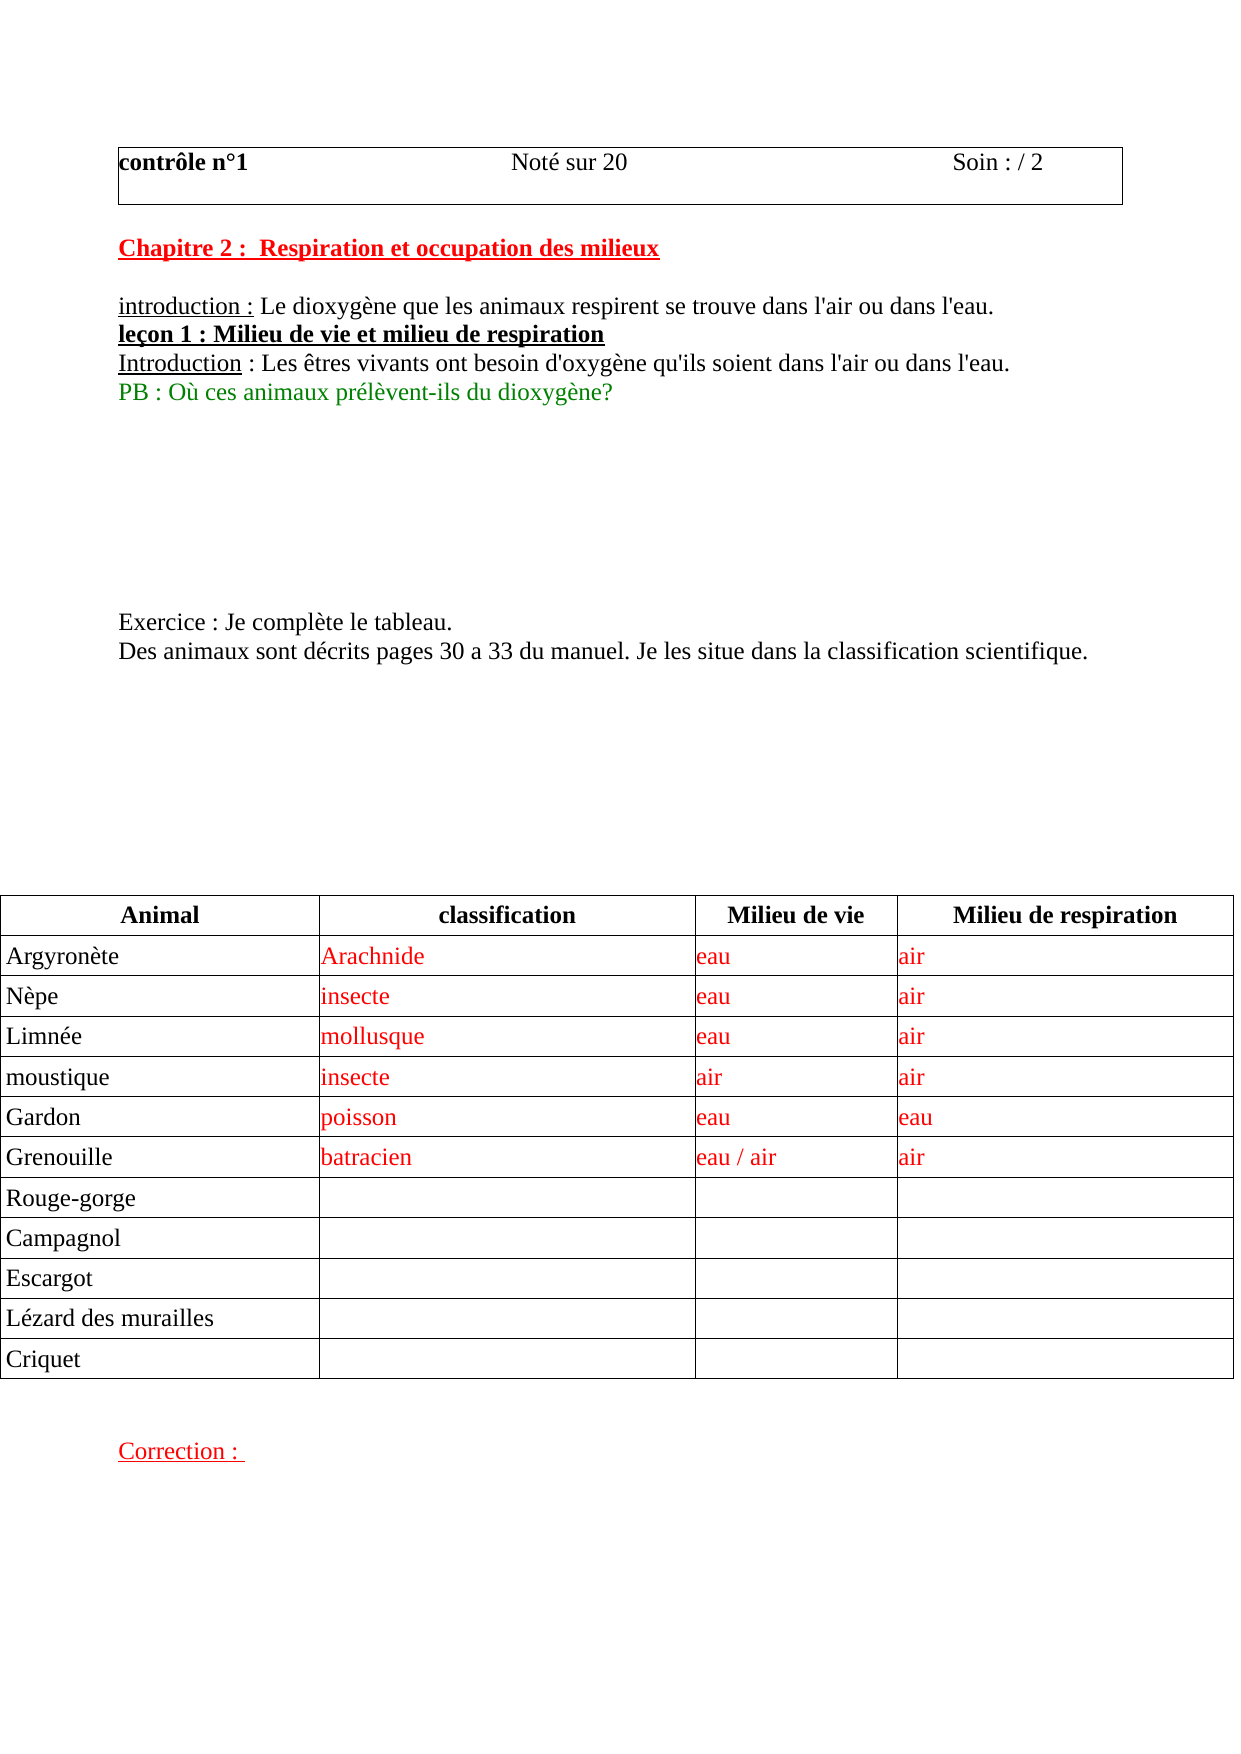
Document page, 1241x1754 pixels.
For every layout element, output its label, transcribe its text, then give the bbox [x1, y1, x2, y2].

table_cell air [696, 1057, 897, 1096]
text introduction : Le dioxygène que les animaux respirent se trouve dans l'air ou dans l'eau. [118, 291, 1122, 319]
table_cell eau / air [696, 1137, 897, 1177]
table_cell [696, 1339, 897, 1378]
table_cell [320, 1218, 695, 1257]
table_cell poisson [320, 1097, 695, 1136]
text Chapitre 2 : Respiration et occupation des milieux [118, 233, 1122, 262]
table_cell [696, 1218, 897, 1257]
table_cell Grenouille [1, 1137, 319, 1177]
text leçon 1 : Milieu de vie et milieu de respiration [118, 319, 1122, 348]
table_cell batracien [320, 1137, 695, 1177]
text contrôle n°1 Noté sur 20 Soin : / 2 [119, 148, 1122, 176]
table_cell [320, 1339, 695, 1378]
table_header Milieu de vie [696, 896, 897, 935]
table_cell [898, 1218, 1233, 1257]
table_cell insecte [320, 1057, 695, 1096]
table_cell Limnée [1, 1017, 319, 1056]
table_cell moustique [1, 1057, 319, 1096]
text Introduction : Les êtres vivants ont besoin d'oxygène qu'ils soient dans l'air ou dans l'eau. [118, 348, 1122, 377]
table_cell [320, 1299, 695, 1338]
table_cell Argyronète [1, 936, 319, 975]
table_cell eau [696, 1017, 897, 1056]
table_cell [696, 1178, 897, 1217]
table_cell air [898, 1017, 1233, 1056]
table_header Animal [1, 896, 319, 935]
table_cell [898, 1259, 1233, 1298]
table_cell Campagnol [1, 1218, 319, 1257]
table_cell Criquet [1, 1339, 319, 1378]
table_header classification [320, 896, 695, 935]
table_cell air [898, 1057, 1233, 1096]
table_cell insecte [320, 976, 695, 1016]
text Correction : [118, 1436, 1122, 1465]
table_cell Gardon [1, 1097, 319, 1136]
table_cell eau [696, 1097, 897, 1136]
table_cell [898, 1178, 1233, 1217]
table_cell eau [696, 976, 897, 1016]
table_cell Escargot [1, 1259, 319, 1298]
text Des animaux sont décrits pages 30 a 33 du manuel. Je les situe dans la classification scientifique. [118, 636, 1122, 664]
text PB : Où ces animaux prélèvent-ils du dioxygène? [118, 377, 1122, 406]
text Exercice : Je complète le tableau. [118, 607, 1122, 636]
table_cell Lézard des murailles [1, 1299, 319, 1338]
table_cell [898, 1299, 1233, 1338]
table_cell [320, 1259, 695, 1298]
table_cell [898, 1339, 1233, 1378]
table_cell air [898, 976, 1233, 1016]
table_cell mollusque [320, 1017, 695, 1056]
table_cell [320, 1178, 695, 1217]
table_header Milieu de respiration [898, 896, 1233, 935]
table_cell air [898, 1137, 1233, 1177]
table_cell [696, 1299, 897, 1338]
table_cell [696, 1259, 897, 1298]
table_cell air [898, 936, 1233, 975]
table_cell eau [696, 936, 897, 975]
table_cell Nèpe [1, 976, 319, 1016]
table_cell eau [898, 1097, 1233, 1136]
table_cell Arachnide [320, 936, 695, 975]
table_cell Rouge-gorge [1, 1178, 319, 1217]
